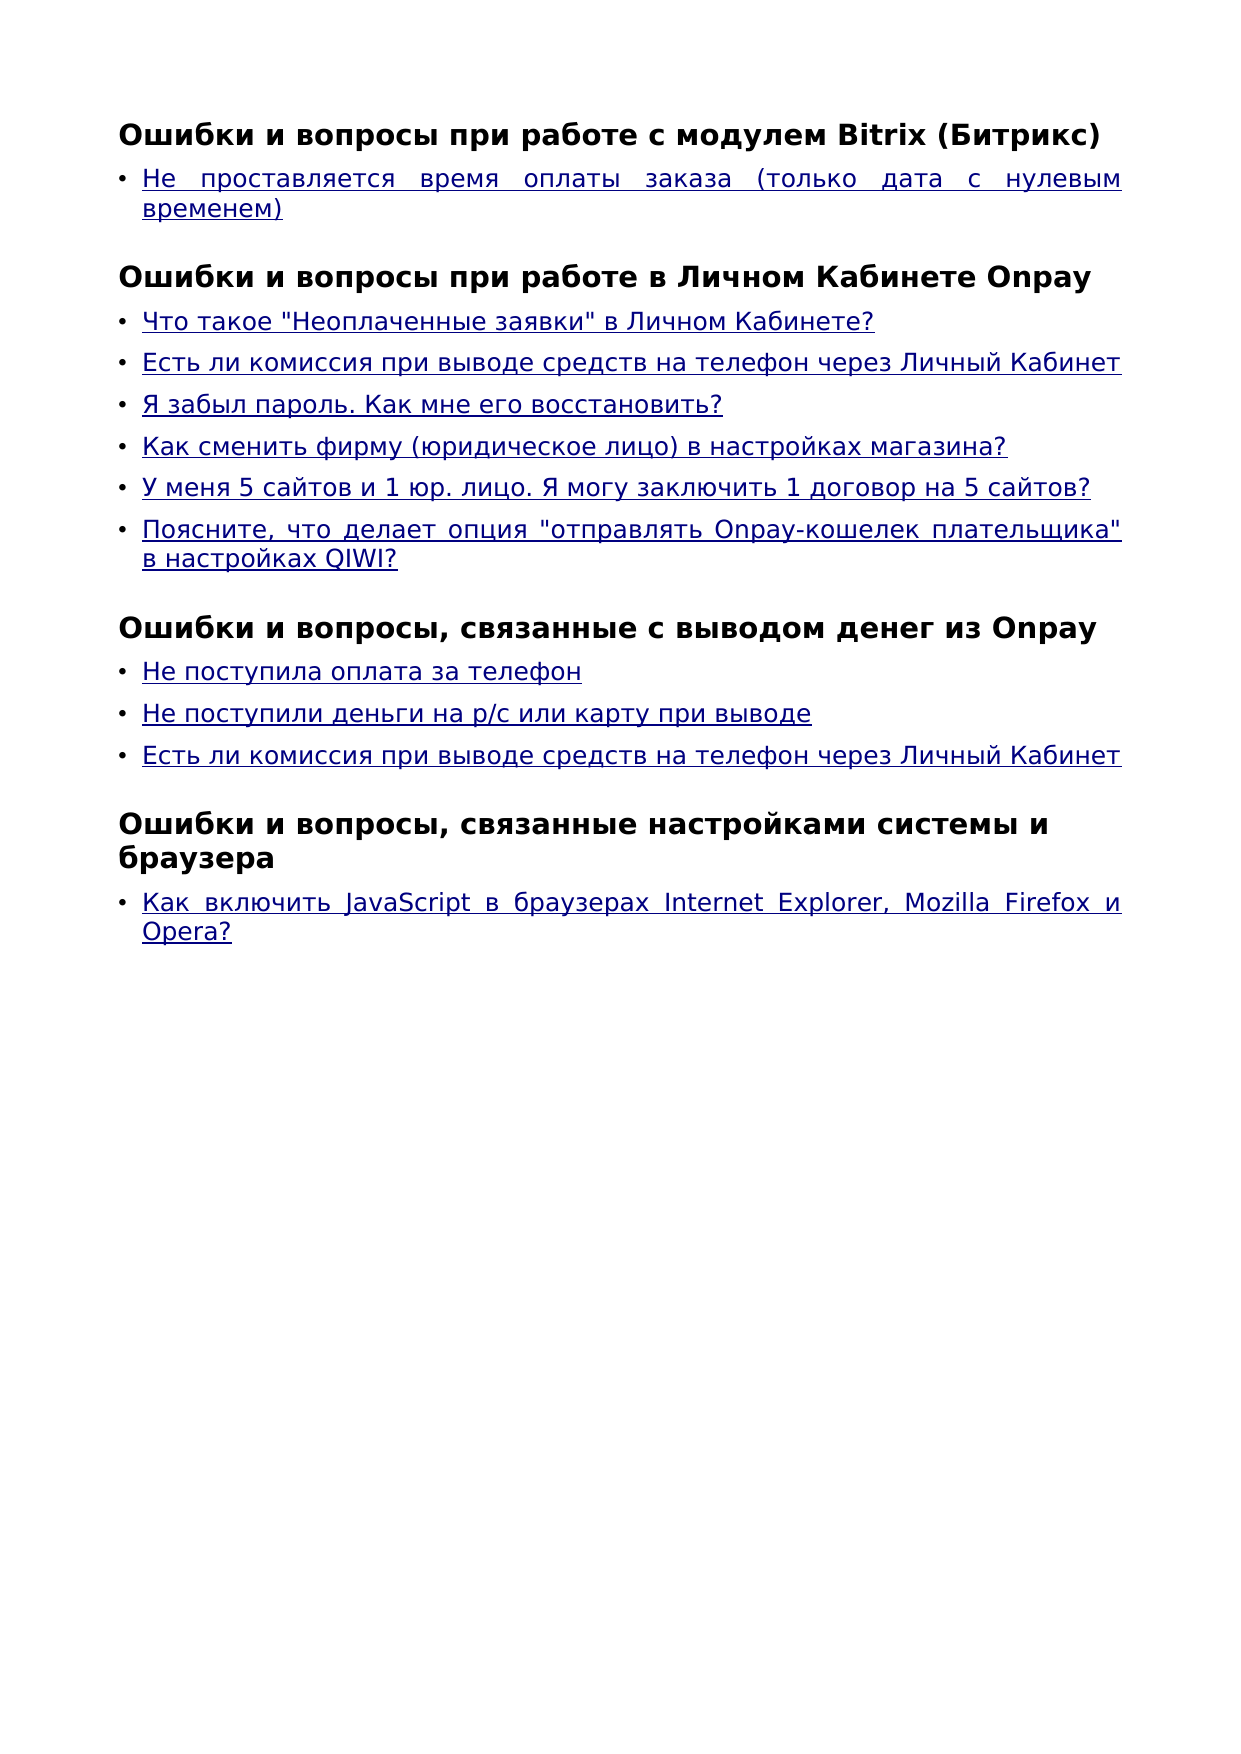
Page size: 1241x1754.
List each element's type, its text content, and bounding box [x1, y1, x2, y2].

list Есть ли комиссия при выводе средств на телефон через Личный Кабинет [118, 348, 1122, 378]
list Я забыл пароль. Как мне его восстановить? [118, 390, 1122, 419]
list Поясните, что делает опция "отправлять Onpay-кошелек плательщика" в настройках QIWI? [118, 515, 1122, 573]
list Не поступили деньги на р/с или карту при выводе [118, 699, 1122, 728]
subtitle Ошибки и вопросы, связанные настройками системы и браузера [118, 807, 1122, 875]
list Что такое "Неоплаченные заявки" в Личном Кабинете? [118, 307, 1122, 336]
list Как сменить фирму (юридическое лицо) в настройках магазина? [118, 432, 1122, 461]
subtitle Ошибки и вопросы при работе в Личном Кабинете Onpay [118, 260, 1122, 294]
list Есть ли комиссия при выводе средств на телефон через Личный Кабинет [118, 741, 1122, 770]
list Не проставляется время оплаты заказа (только дата с нулевым временем) [118, 164, 1122, 223]
list Как включить JavaScript в браузерах Internet Explorer, Mozilla Firefox и Opera? [118, 888, 1122, 946]
subtitle Ошибки и вопросы, связанные с выводом денег из Onpay [118, 611, 1122, 645]
list Не поступила оплата за телефон [118, 657, 1122, 687]
list У меня 5 сайтов и 1 юр. лицо. Я могу заключить 1 договор на 5 сайтов? [118, 473, 1122, 503]
subtitle Ошибки и вопросы при работе с модулем Bitrix (Битрикс) [118, 118, 1122, 152]
